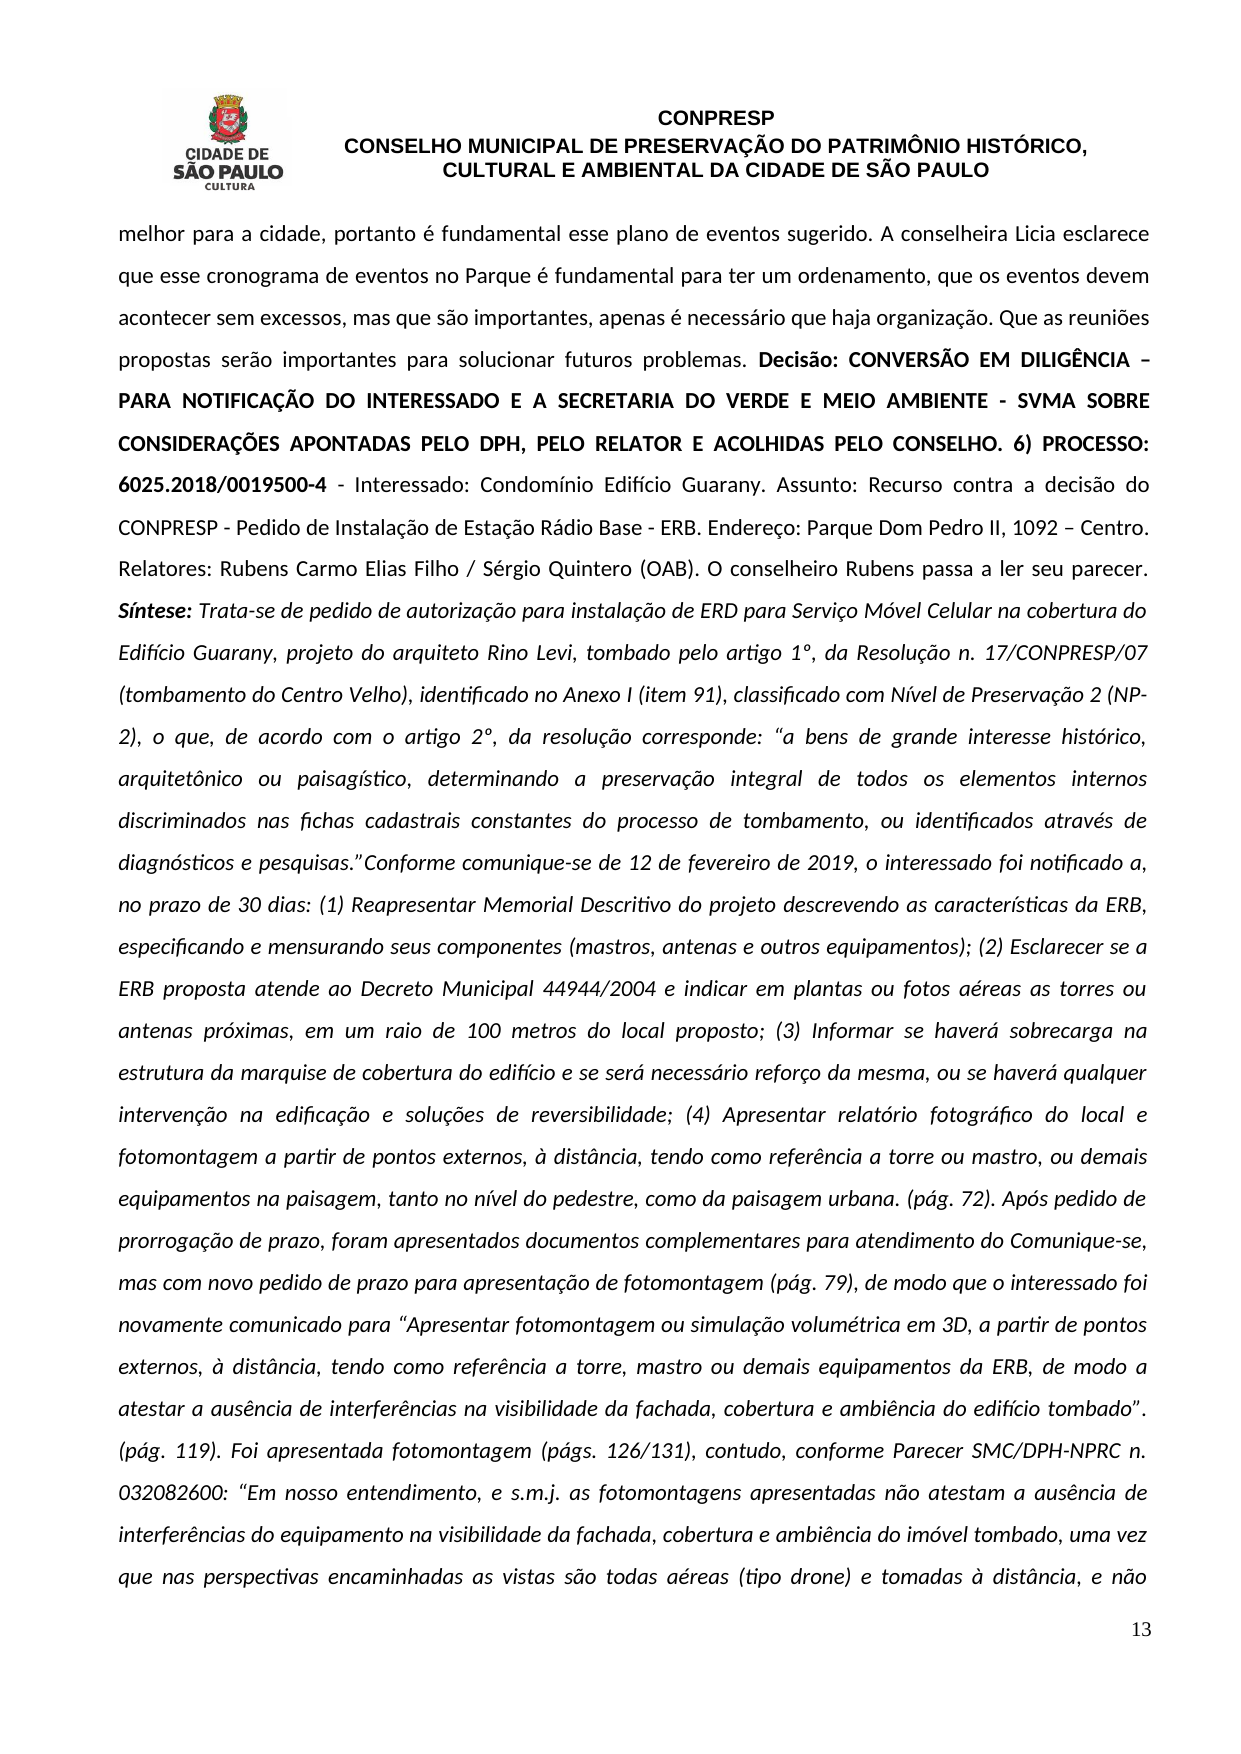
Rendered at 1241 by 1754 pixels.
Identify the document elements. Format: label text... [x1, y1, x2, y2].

text melhor para a cidade, portanto é fundamental esse plano de eventos sugerido. A conselheira Licia esclarece que esse cronograma de eventos no Parque é fundamental para ter um ordenamento, que os eventos devem acontecer sem excessos, mas que são importantes, apenas é necessário que haja organização. Que as reuniões propostas serão importantes para solucionar futuros problemas. Decisão: CONVERSÃO EM DILIGÊNCIA – PARA NOTIFICAÇÃO DO INTERESSADO E A SECRETARIA DO VERDE E MEIO AMBIENTE - SVMA SOBRE CONSIDERAÇÕES APONTADAS PELO DPH, PELO RELATOR E ACOLHIDAS PELO CONSELHO. 6) PROCESSO: 6025.2018/0019500-4 - Interessado: Condomínio Edifício Guarany. Assunto: Recurso contra a decisão do CONPRESP - Pedido de Instalação de Estação Rádio Base - ERB. Endereço: Parque Dom Pedro II, 1092 – Centro. Relatores: Rubens Carmo Elias Filho / Sérgio Quintero (OAB). O conselheiro Rubens passa a ler seu parecer. Síntese: Trata-se de pedido de autorização para instalação de ERD para Serviço Móvel Celular na cobertura do Edifício Guarany, projeto do arquiteto Rino Levi, tombado pelo artigo 1º, da Resolução n. 17/CONPRESP/07 (tombamento do Centro Velho), identificado no Anexo I (item 91), classificado com Nível de Preservação 2 (NP-2), o que, de acordo com o artigo 2º, da resolução corresponde: “a bens de grande interesse histórico, arquitetônico ou paisagístico, determinando a preservação integral de todos os elementos internos discriminados nas fichas cadastrais constantes do processo de tombamento, ou identificados através de diagnósticos e pesquisas.”Conforme comunique-se de 12 de fevereiro de 2019, o interessado foi notificado a, no prazo de 30 dias: (1) Reapresentar Memorial Descritivo do projeto descrevendo as características da ERB, especificando e mensurando seus componentes (mastros, antenas e outros equipamentos); (2) Esclarecer se a ERB proposta atende ao Decreto Municipal 44944/2004 e indicar em plantas ou fotos aéreas as torres ou antenas próximas, em um raio de 100 metros do local proposto; (3) Informar se haverá sobrecarga na estrutura da marquise de cobertura do edifício e se será necessário reforço da mesma, ou se haverá qualquer intervenção na edificação e soluções de reversibilidade; (4) Apresentar relatório fotográfico do local e fotomontagem a partir de pontos externos, à distância, tendo como referência a torre ou mastro, ou demais equipamentos na paisagem, tanto no nível do pedestre, como da paisagem urbana. (pág. 72). Após pedido de prorrogação de prazo, foram apresentados documentos complementares para atendimento do Comunique-se, mas com novo pedido de prazo para apresentação de fotomontagem (pág. 79), de modo que o interessado foi novamente comunicado para “Apresentar fotomontagem ou simulação volumétrica em 3D, a partir de pontos externos, à distância, tendo como referência a torre, mastro ou demais equipamentos da ERB, de modo a atestar a ausência de interferências na visibilidade da fachada, cobertura e ambiência do edifício tombado”. (pág. 119). Foi apresentada fotomontagem (págs. 126/131), contudo, conforme Parecer SMC/DPH-NPRC n. 032082600: “Em nosso entendimento, e s.m.j. as fotomontagens apresentadas não atestam a ausência de interferências do equipamento na visibilidade da fachada, cobertura e ambiência do imóvel tombado, uma vez que nas perspectivas encaminhadas as vistas são todas aéreas (tipo drone) e tomadas à distância, e não [118, 219, 1152, 1590]
